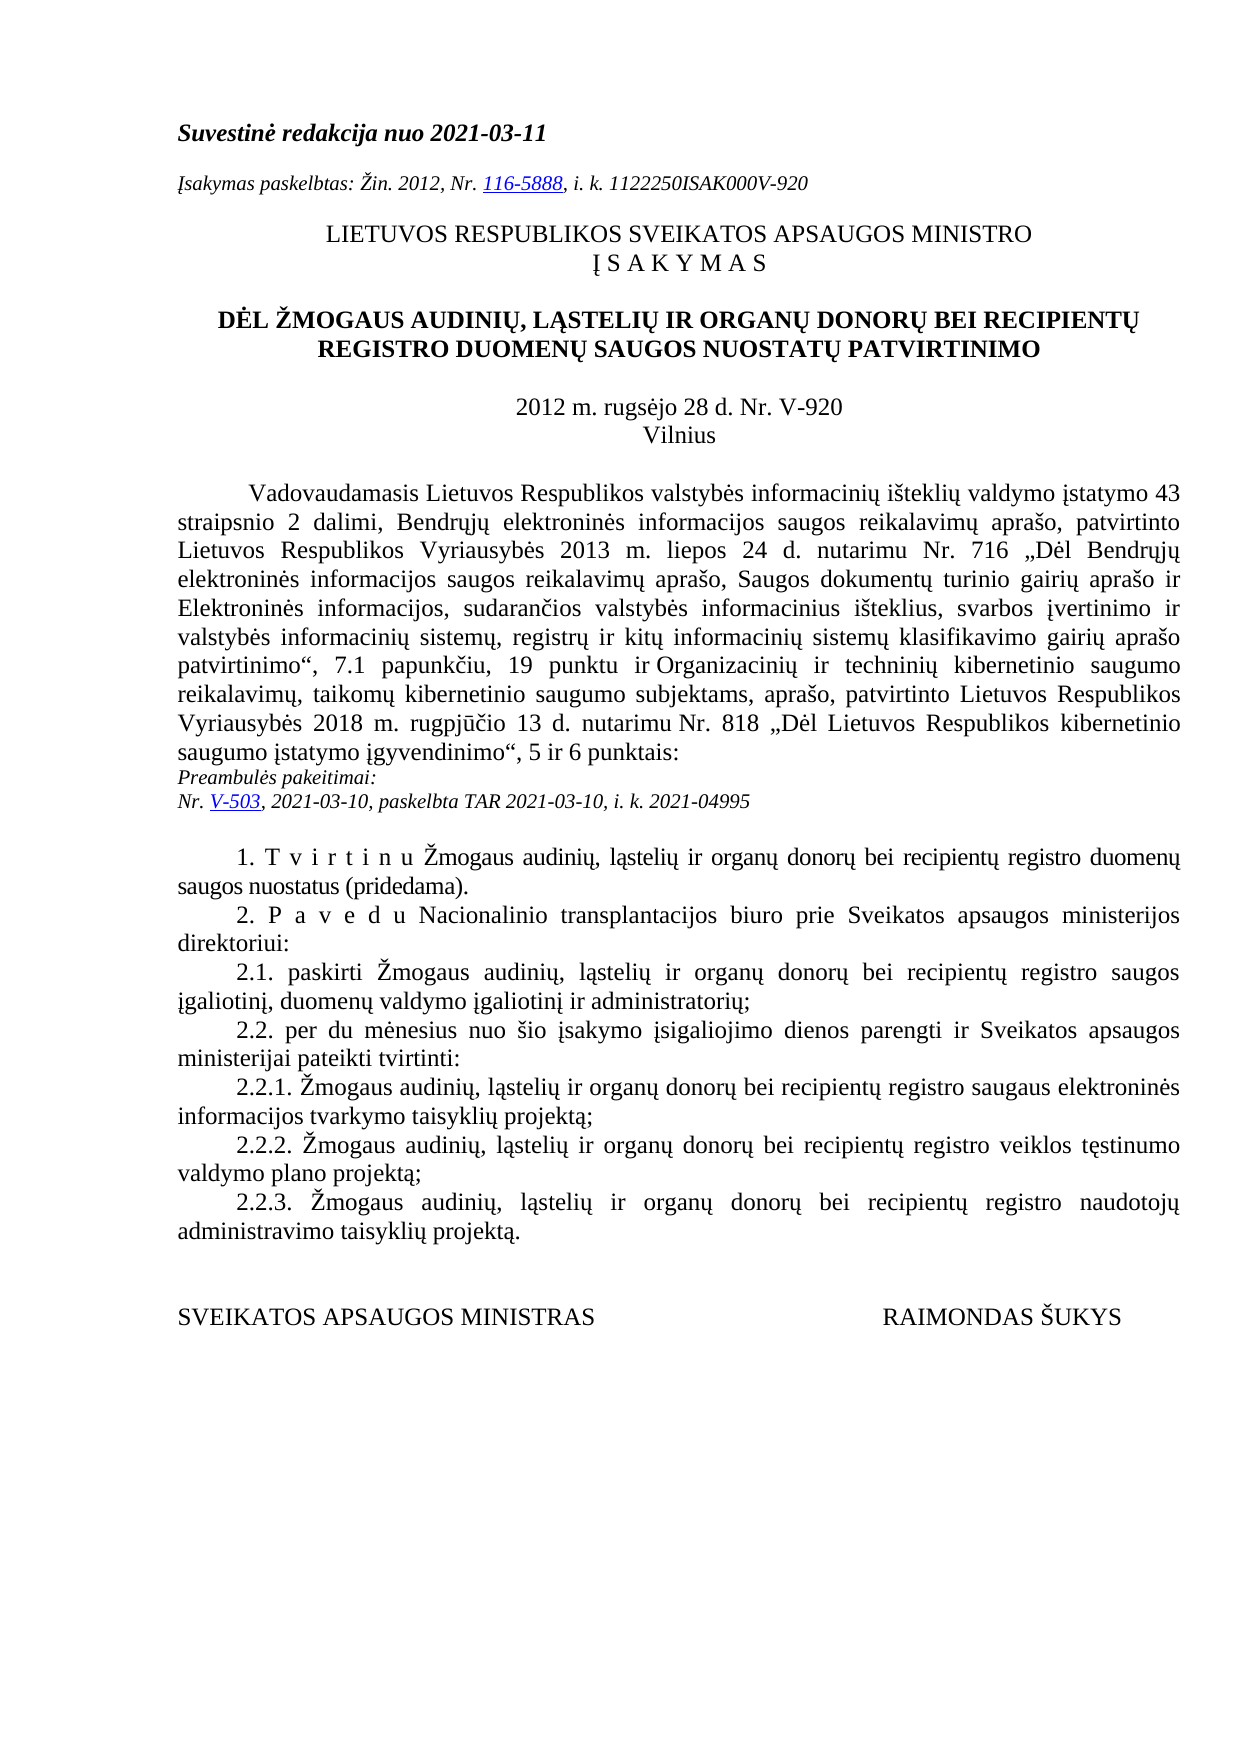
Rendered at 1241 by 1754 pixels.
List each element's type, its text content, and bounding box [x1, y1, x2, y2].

text 2.2. per du mėnesius nuo šio įsakymo įsigaliojimo dienos parengti ir Sveikatos apsaugos ministerijai pateikti tvirtinti: [177, 1015, 1181, 1072]
text 2. P a v e d u Nacionalinio transplantacijos biuro prie Sveikatos apsaugos ministerijos direktoriui: [177, 900, 1181, 957]
text 2.2.2. Žmogaus audinių, ląstelių ir organų donorų bei recipientų registro veiklos tęstinumo valdymo plano projektą; [177, 1130, 1181, 1187]
text 2012 m. rugsėjo 28 d. Nr. V-920 [177, 392, 1181, 420]
text Preambulės pakeitimai: [177, 765, 1181, 789]
text Vilnius [177, 420, 1181, 449]
text Į S A K Y M A S [177, 248, 1181, 277]
text 2.1. paskirti Žmogaus audinių, ląstelių ir organų donorų bei recipientų registro saugos įgaliotinį, duomenų valdymo įgaliotinį ir administratorių; [177, 957, 1181, 1015]
text 2.2.3. Žmogaus audinių, ląstelių ir organų donorų bei recipientų registro naudotojų administravimo taisyklių projektą. [177, 1187, 1181, 1245]
text Nr. V-503, 2021-03-10, paskelbta TAR 2021-03-10, i. k. 2021-04995 [177, 789, 1181, 813]
text 1. T v i r t i n u Žmogaus audinių, ląstelių ir organų donorų bei recipientų registro duomenų saugos nuostatus (pridedama). [177, 842, 1181, 900]
text LIETUVOS RESPUBLIKOS SVEIKATOS APSAUGOS MINISTRO [177, 219, 1181, 248]
text Suvestinė redakcija nuo 2021-03-11 [177, 118, 1181, 147]
text Įsakymas paskelbtas: Žin. 2012, Nr. 116-5888, i. k. 1122250ISAK000V-920 [177, 171, 1181, 195]
text DĖL ŽMOGAUS AUDINIŲ, LĄSTELIŲ IR ORGANŲ DONORŲ BEI RECIPIENTŲ REGISTRO DUOMENŲ SAUGOS NUOSTATŲ PATVIRTINIMO [177, 305, 1181, 363]
text SVEIKATOS APSAUGOS MINISTRAS RAIMONDAS ŠUKYS [177, 1302, 1181, 1331]
text Vadovaudamasis Lietuvos Respublikos valstybės informacinių išteklių valdymo įstatymo 43 straipsnio 2 dalimi, Bendrųjų elektroninės informacijos saugos reikalavimų aprašo, patvirtinto Lietuvos Respublikos Vyriausybės 2013 m. liepos 24 d. nutarimu Nr. 716 „Dėl Bendrųjų elektroninės informacijos saugos reikalavimų aprašo, Saugos dokumentų turinio gairių aprašo ir Elektroninės informacijos, sudarančios valstybės informacinius išteklius, svarbos įvertinimo ir valstybės informacinių sistemų, registrų ir kitų informacinių sistemų klasifikavimo gairių aprašo patvirtinimo“, 7.1 papunkčiu, 19 punktu ir Organizacinių ir techninių kibernetinio saugumo reikalavimų, taikomų kibernetinio saugumo subjektams, aprašo, patvirtinto Lietuvos Respublikos Vyriausybės 2018 m. rugpjūčio 13 d. nutarimu Nr. 818 „Dėl Lietuvos Respublikos kibernetinio saugumo įstatymo įgyvendinimo“, 5 ir 6 punktais: [177, 478, 1181, 765]
text 2.2.1. Žmogaus audinių, ląstelių ir organų donorų bei recipientų registro saugaus elektroninės informacijos tvarkymo taisyklių projektą; [177, 1072, 1181, 1130]
